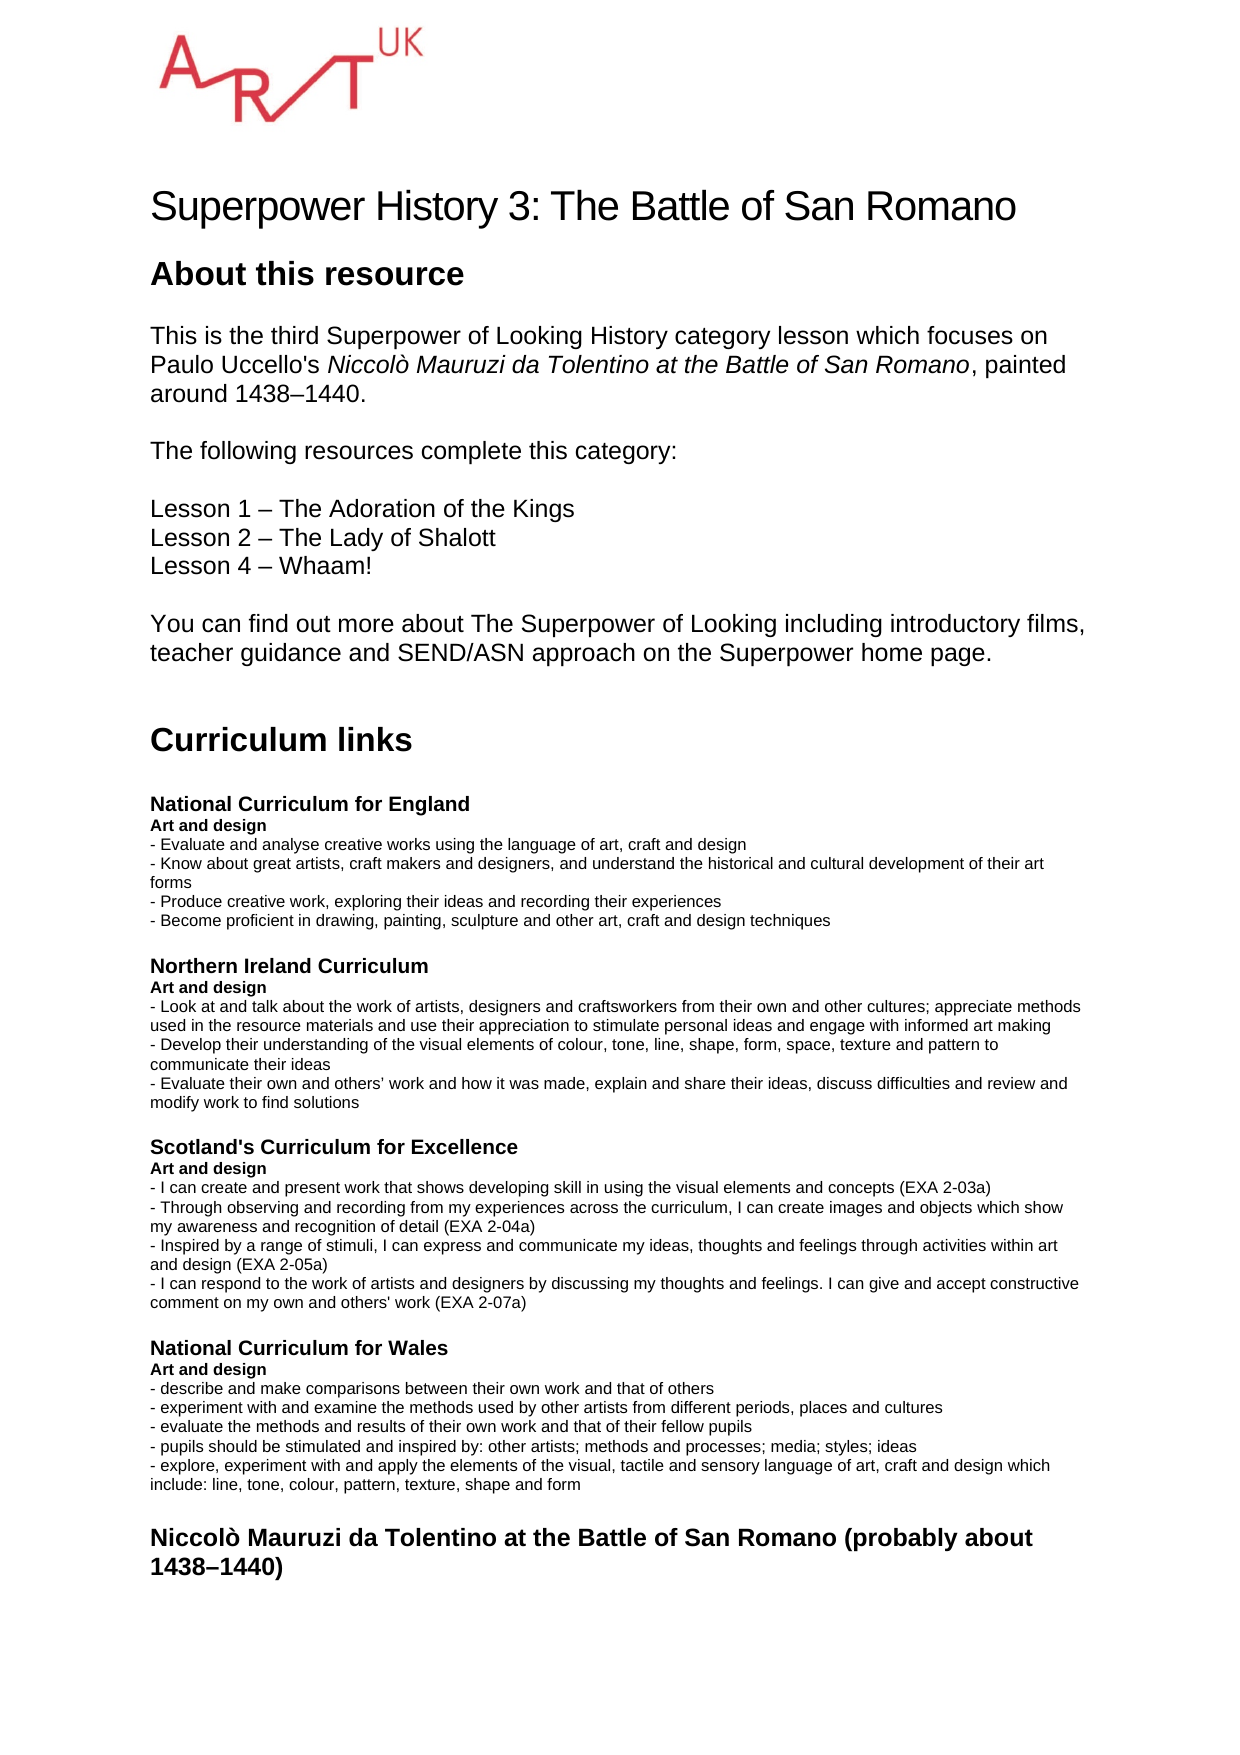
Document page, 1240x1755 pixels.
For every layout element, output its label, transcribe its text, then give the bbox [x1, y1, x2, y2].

subtitle Scotland's Curriculum for Excellence [150, 1135, 1089, 1159]
text Niccolò Mauruzi da Tolentino at the Battle of San Romano (probably about 1438–1440) [150, 1523, 1089, 1580]
text This is the third Superpower of Looking History category lesson which focuses on Paulo Uccello's Niccolò Mauruzi da Tolentino at the Battle of San Romano, painted around 1438–1440. [150, 321, 1089, 408]
subtitle About this resource [150, 254, 1089, 293]
text Art and design [150, 1159, 1089, 1178]
text Art and design [150, 1360, 1089, 1379]
text - explore, experiment with and apply the elements of the visual, tactile and sensory language of art, craft and design which include: line, tone, colour, pattern, texture, shape and form [150, 1456, 1089, 1494]
subtitle Superpower History 3: The Battle of San Romano [150, 181, 1089, 229]
text Lesson 1 – The Adoration of the Kings [150, 494, 1089, 523]
text You can find out more about The Superpower of Looking including introductory films, teacher guidance and SEND/ASN approach on the Superpower home page. [150, 609, 1089, 666]
subtitle National Curriculum for England [150, 791, 1089, 815]
text Lesson 2 – The Lady of Shalott [150, 523, 1089, 551]
text - Inspired by a range of stimuli, I can express and communicate my ideas, thoughts and feelings through activities within art and design (EXA 2-05a) [150, 1236, 1089, 1274]
text - Through observing and recording from my experiences across the curriculum, I can create images and objects which show my awareness and recognition of detail (EXA 2-04a) [150, 1197, 1089, 1236]
text - experiment with and examine the methods used by other artists from different periods, places and cultures [150, 1398, 1089, 1417]
text - Develop their understanding of the visual elements of colour, tone, line, shape, form, space, texture and pattern to communicate their ideas [150, 1035, 1089, 1073]
text - Evaluate their own and others’ work and how it was made, explain and share their ideas, discuss difficulties and review and modify work to find solutions [150, 1073, 1089, 1112]
text - pupils should be stimulated and inspired by: other artists; methods and processes; media; styles; ideas [150, 1436, 1089, 1456]
text The following resources complete this category: [150, 436, 1089, 465]
text - evaluate the methods and results of their own work and that of their fellow pupils [150, 1417, 1089, 1436]
text - I can respond to the work of artists and designers by discussing my thoughts and feelings. I can give and accept constructive comment on my own and others' work (EXA 2-07a) [150, 1274, 1089, 1312]
text - Produce creative work, exploring their ideas and recording their experiences [150, 892, 1089, 911]
text - Evaluate and analyse creative works using the language of art, craft and design [150, 834, 1089, 854]
text - Look at and talk about the work of artists, designers and craftsworkers from their own and other cultures; appreciate methods used in the resource materials and use their appreciation to stimulate personal ideas and engage with informed art making [150, 997, 1089, 1035]
subtitle Curriculum links [150, 720, 1089, 758]
text Art and design [150, 978, 1089, 997]
subtitle National Curriculum for Wales [150, 1336, 1089, 1360]
text - Become proficient in drawing, painting, sculpture and other art, craft and design techniques [150, 911, 1089, 930]
text - Know about great artists, craft makers and designers, and understand the historical and cultural development of their art forms [150, 854, 1089, 892]
text - I can create and present work that shows developing skill in using the visual elements and concepts (EXA 2-03a) [150, 1178, 1089, 1197]
subtitle Northern Ireland Curriculum [150, 954, 1089, 978]
text Lesson 4 – Whaam! [150, 551, 1089, 580]
text - describe and make comparisons between their own work and that of others [150, 1379, 1089, 1398]
text Art and design [150, 815, 1089, 834]
